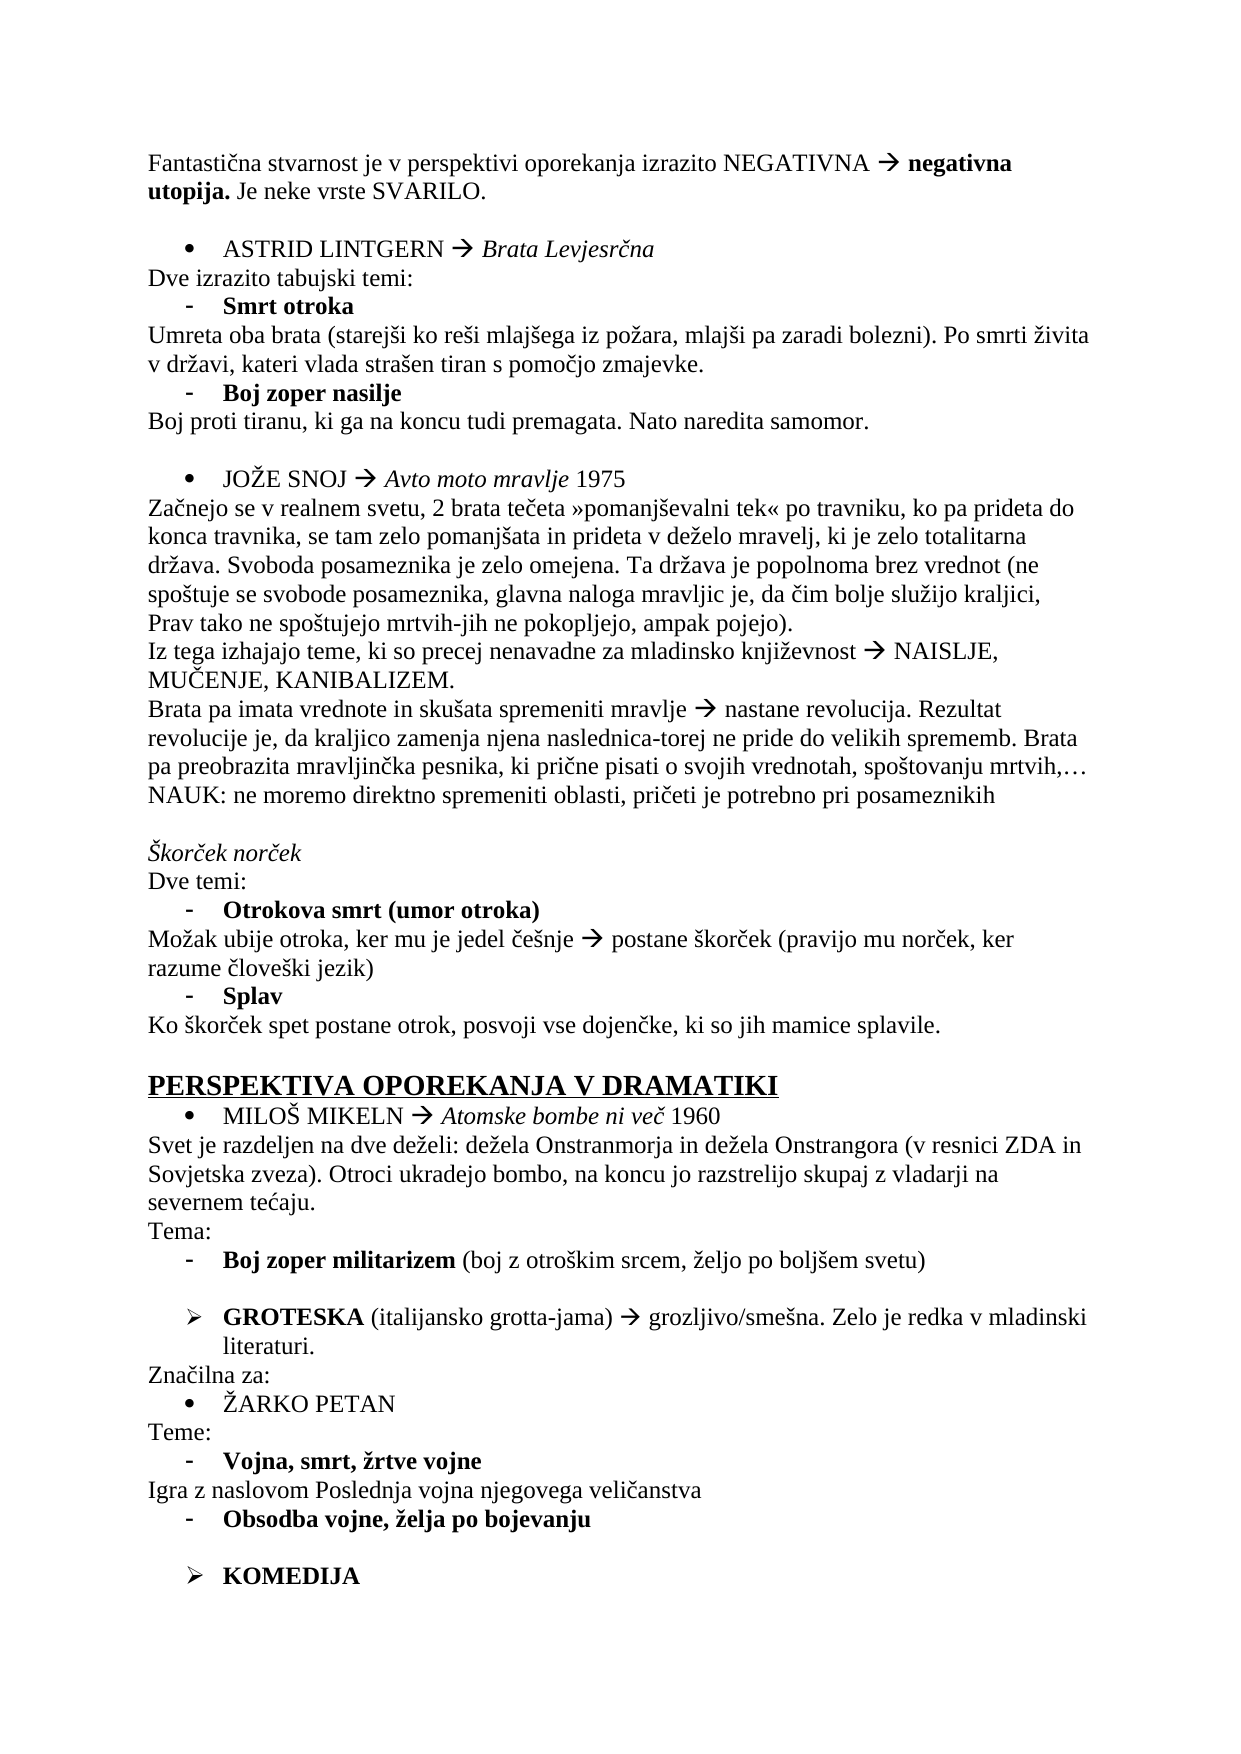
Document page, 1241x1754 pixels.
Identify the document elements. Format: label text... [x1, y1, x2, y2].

list MILOŠ MIKELN  Atomske bombe ni več 1960 [185, 1101, 1093, 1130]
text Igra z naslovom Poslednja vojna njegovega veličanstva [148, 1475, 1093, 1504]
text Brata pa imata vrednote in skušata spremeniti mravlje  nastane revolucija. Rezultat revolucije je, da kraljico zamenja njena naslednica-torej ne pride do velikih sprememb. Brata pa preobrazita mravljinčka pesnika, ki prične pisati o svojih vrednotah, spoštovanju mrtvih,… NAUK: ne moremo direktno spremeniti oblasti, pričeti je potrebno pri posameznikih [148, 694, 1093, 809]
list Smrt otroka [185, 291, 1093, 320]
text Boj proti tiranu, ki ga na koncu tudi premagata. Nato naredita samomor. [148, 406, 1093, 435]
list Boj zoper militarizem (boj z otroškim srcem, željo po boljšem svetu) [185, 1245, 1093, 1274]
text Značilna za: [148, 1360, 1093, 1389]
list Obsodba vojne, želja po bojevanju [185, 1504, 1093, 1532]
text Umreta oba brata (starejši ko reši mlajšega iz požara, mlajši pa zaradi bolezni). Po smrti živita v državi, kateri vlada strašen tiran s pomočjo zmajevke. [148, 320, 1093, 378]
text Fantastična stvarnost je v perspektivi oporekanja izrazito NEGATIVNA  negativna utopija. Je neke vrste SVARILO. [148, 148, 1093, 205]
text Iz tega izhajajo teme, ki so precej nenavadne za mladinsko književnost  NAISLJE, MUČENJE, KANIBALIZEM. [148, 636, 1093, 694]
list Otrokova smrt (umor otroka) [185, 895, 1093, 924]
list Vojna, smrt, žrtve vojne [185, 1446, 1093, 1475]
text Začnejo se v realnem svetu, 2 brata tečeta »pomanjševalni tek« po travniku, ko pa prideta do konca travnika, se tam zelo pomanjšata in prideta v deželo mravelj, ki je zelo totalitarna država. Svoboda posameznika je zelo omejena. Ta država je popolnoma brez vrednot (ne spoštuje se svobode posameznika, glavna naloga mravljic je, da čim bolje služijo kraljici, Prav tako ne spoštujejo mrtvih-jih ne pokopljejo, ampak pojejo). [148, 493, 1093, 636]
text Teme: [148, 1417, 1093, 1446]
list ŽARKO PETAN [185, 1389, 1093, 1417]
list Splav [185, 981, 1093, 1010]
text Tema: [148, 1216, 1093, 1245]
text Možak ubije otroka, ker mu je jedel češnje  postane škorček (pravijo mu norček, ker razume človeški jezik) [148, 924, 1093, 981]
list JOŽE SNOJ  Avto moto mravlje 1975 [185, 464, 1093, 493]
list ASTRID LINTGERN  Brata Levjesrčna [185, 234, 1093, 263]
list KOMEDIJA [185, 1561, 1093, 1590]
text Dve temi: [148, 866, 1093, 895]
text Dve izrazito tabujski temi: [148, 263, 1093, 291]
text Škorček norček [148, 838, 1093, 866]
list Boj zoper nasilje [185, 378, 1093, 406]
text Ko škorček spet postane otrok, posvoji vse dojenčke, ki so jih mamice splavile. [148, 1010, 1093, 1039]
text Svet je razdeljen na dve deželi: dežela Onstranmorja in dežela Onstrangora (v resnici ZDA in Sovjetska zveza). Otroci ukradejo bombo, na koncu jo razstrelijo skupaj z vladarji na severnem tećaju. [148, 1130, 1093, 1216]
list GROTESKA (italijansko grotta-jama)  grozljivo/smešna. Zelo je redka v mladinski literaturi. [185, 1302, 1093, 1360]
text PERSPEKTIVA OPOREKANJA V DRAMATIKI [148, 1068, 1093, 1101]
